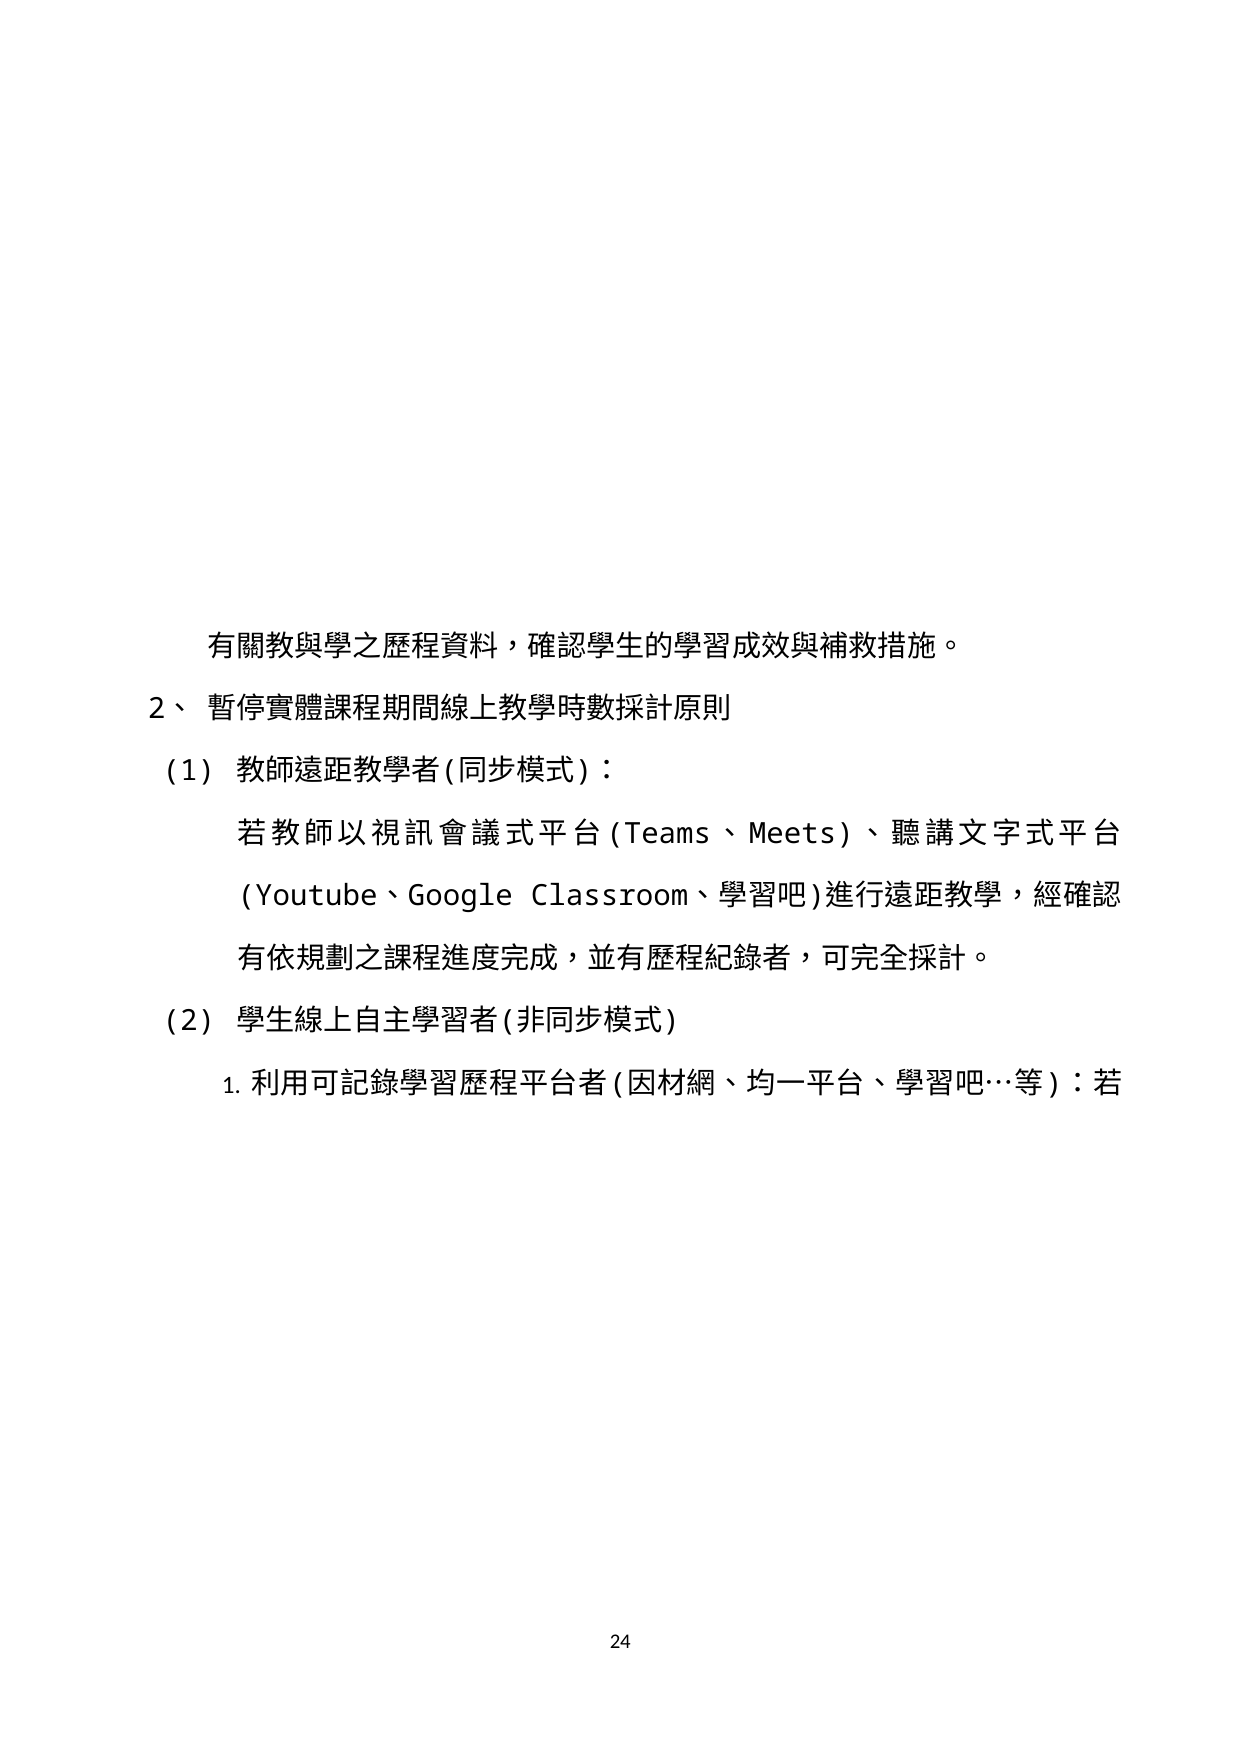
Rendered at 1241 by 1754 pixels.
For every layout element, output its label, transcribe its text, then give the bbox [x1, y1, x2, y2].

list 學生線上自主學習者(非同步模式) [162, 977, 1122, 1039]
text 若教師以視訊會議式平台(Teams、Meets)、聽講文字式平台(Youtube、Google Classroom、學習吧)進行遠距教學，經確認有依規劃之課程進度完成，並有歷程紀錄者，可完全採計。 [237, 789, 1122, 977]
list 有關教與學之歷程資料，確認學生的學習成效與補救措施。 [148, 602, 1122, 664]
list 暫停實體課程期間線上教學時數採計原則 [148, 664, 1122, 727]
list 教師遠距教學者(同步模式)： [162, 727, 1122, 789]
list 利用可記錄學習歷程平台者(因材網、均一平台、學習吧…等)：若 [222, 1039, 1122, 1102]
